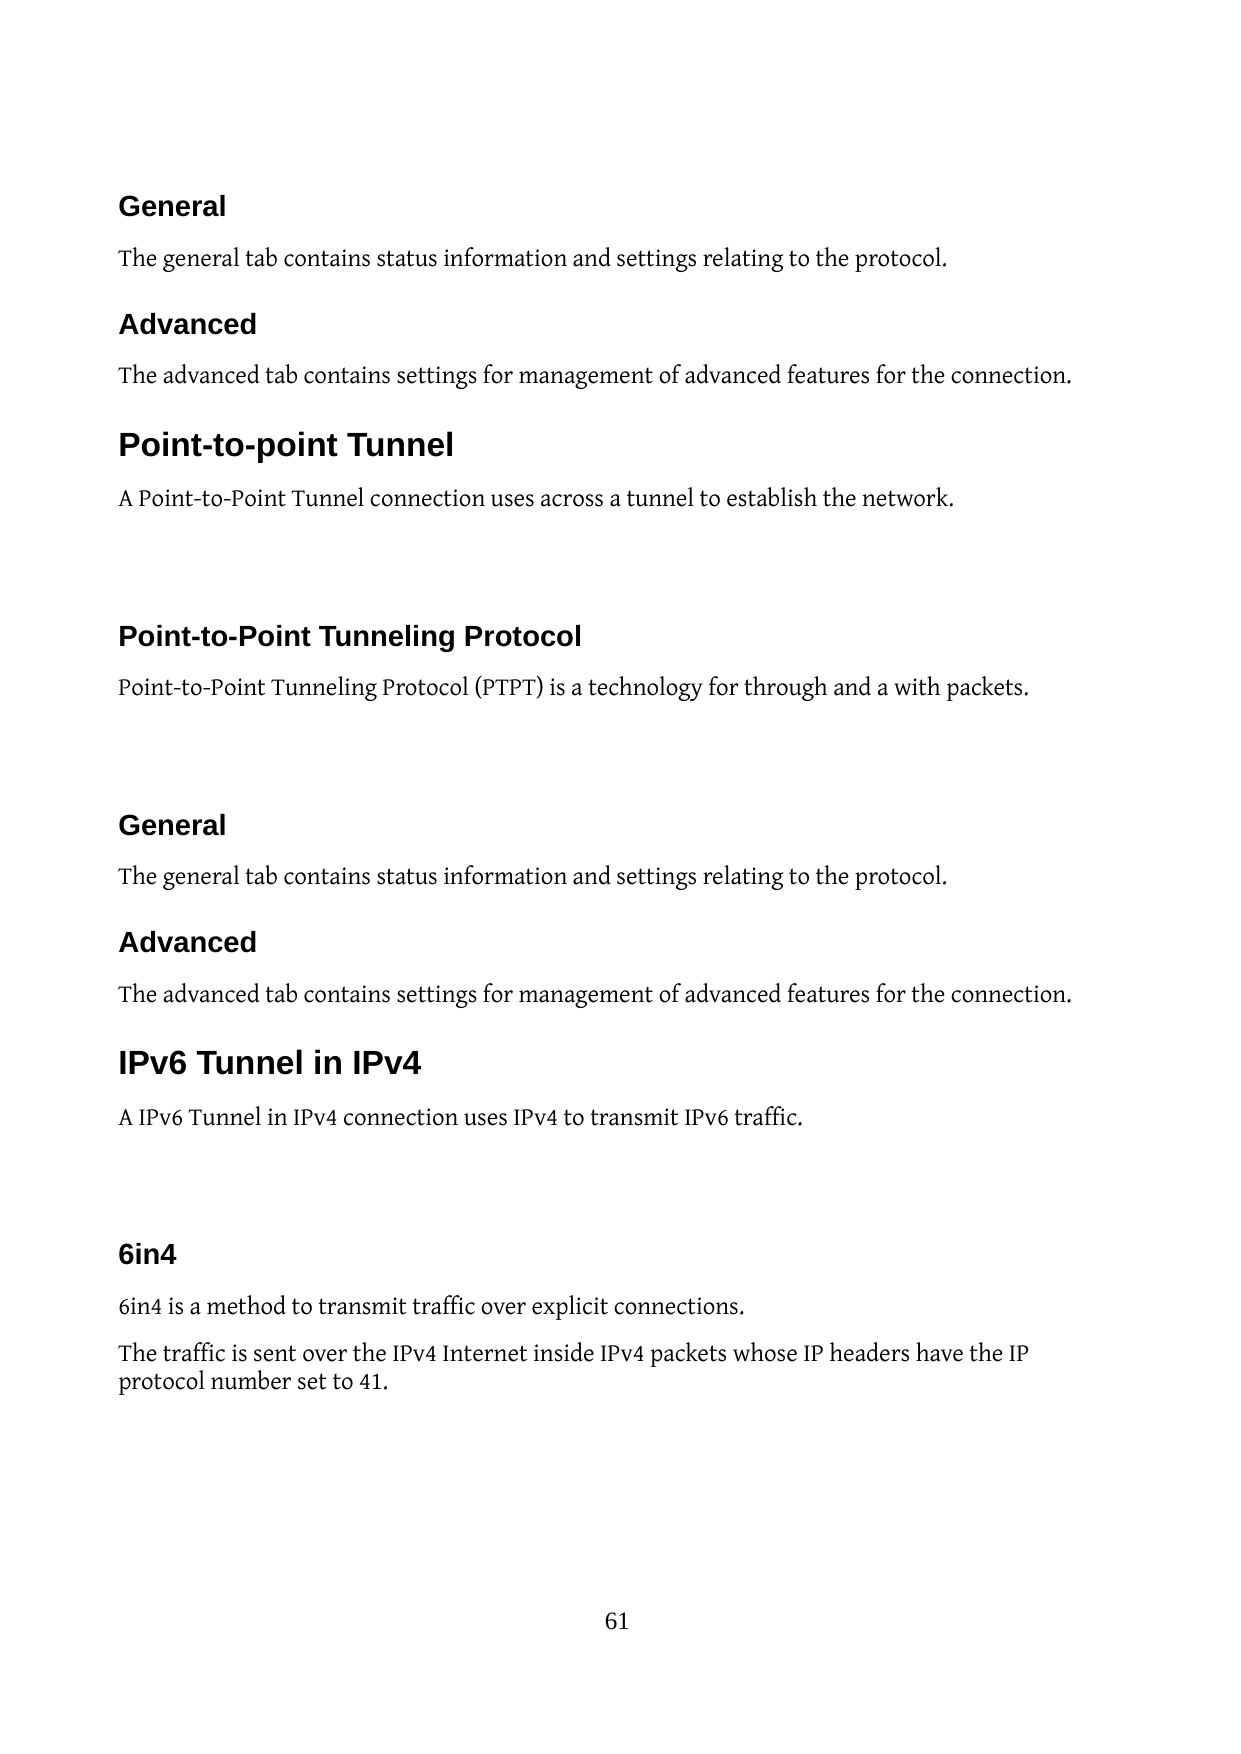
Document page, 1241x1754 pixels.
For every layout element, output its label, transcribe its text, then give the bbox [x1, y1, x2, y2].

subtitle Advanced [118, 925, 1122, 959]
text The advanced tab contains settings for management of advanced features for the connection. [118, 362, 1122, 391]
subtitle 6in4 [118, 1237, 1122, 1271]
text A IPv6 Tunnel in IPv4 connection uses IPv4 to transmit IPv6 traffic. [118, 1103, 1122, 1132]
subtitle Advanced [118, 307, 1122, 341]
text A Point-to-Point Tunnel connection uses across a tunnel to establish the network. [118, 485, 1122, 514]
subtitle General [118, 808, 1122, 841]
text 6in4 is a method to transmit traffic over explicit connections. [118, 1292, 1122, 1321]
subtitle General [118, 189, 1122, 223]
text Point-to-Point Tunneling Protocol (PTPT) is a technology for through and a with packets. [118, 674, 1122, 703]
text The general tab contains status information and settings relating to the protocol. [118, 863, 1122, 891]
text The general tab contains status information and settings relating to the protocol. [118, 244, 1122, 273]
subtitle IPv6 Tunnel in IPv4 [118, 1043, 1122, 1082]
text The traffic is sent over the IPv4 Internet inside IPv4 packets whose IP headers have the IP protocol number set to 41. [118, 1339, 1122, 1397]
subtitle Point-to-Point Tunneling Protocol [118, 619, 1122, 652]
subtitle Point-to-point Tunnel [118, 425, 1122, 463]
text The advanced tab contains settings for management of advanced features for the connection. [118, 980, 1122, 1009]
